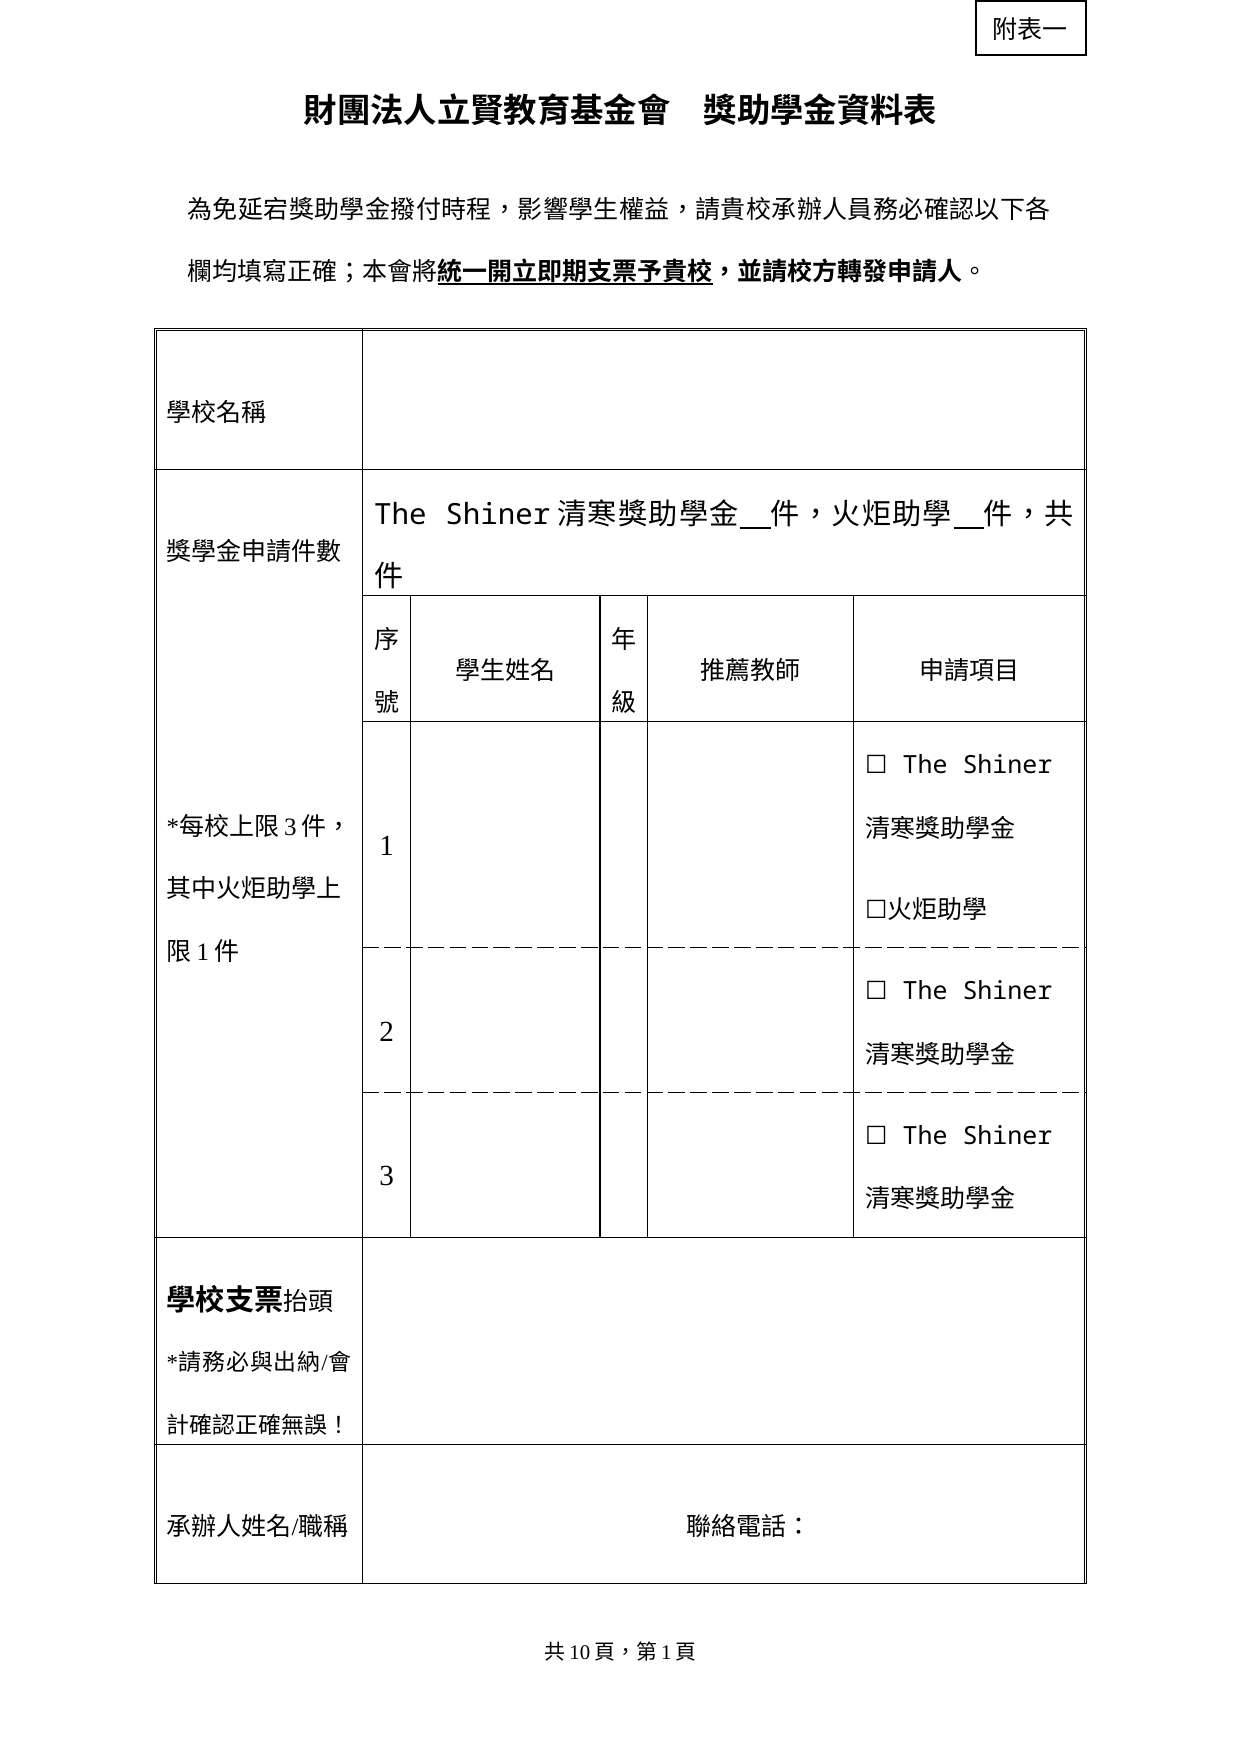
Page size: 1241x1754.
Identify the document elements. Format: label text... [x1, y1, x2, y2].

table_cell 學校支票抬頭 *請務必與出納/會計確認正確無誤！ [157, 1238, 362, 1444]
text 附表一 [992, 9, 1070, 46]
text 財團法人立賢教育基金會 獎助學金資料表 [187, 66, 1053, 128]
table_cell [648, 1092, 853, 1237]
table_cell 聯絡電話： [363, 1445, 1084, 1582]
table_cell [411, 722, 599, 947]
table_cell [601, 722, 647, 947]
table_cell ☐ The Shiner清寒獎助學金 [854, 947, 1084, 1092]
table_cell [411, 1092, 599, 1237]
table_cell 3 [363, 1092, 410, 1237]
table_cell 申請項目 [854, 596, 1084, 721]
table_header [363, 331, 1084, 469]
table_cell [411, 947, 599, 1092]
table_cell ☐ The Shiner清寒獎助學金 ☐火炬助學 [854, 722, 1084, 947]
table_cell 序號 [363, 596, 410, 721]
table_cell 學生姓名 [411, 596, 599, 721]
table_cell 承辦人姓名/職稱 [157, 1445, 362, 1582]
table_cell 年級 [601, 596, 647, 721]
table_cell [363, 1238, 1084, 1444]
table_cell 1 [363, 722, 410, 947]
table_cell 2 [363, 947, 410, 1092]
table_cell 推薦教師 [648, 596, 853, 721]
table_cell [601, 947, 647, 1092]
table_cell 獎學金申請件數 *每校上限3件，其中火炬助學上限1件 [157, 470, 362, 1237]
table_cell [601, 1092, 647, 1237]
table_cell [648, 722, 853, 947]
text 為免延宕獎助學金撥付時程，影響學生權益，請貴校承辦人員務必確認以下各欄均填寫正確；本會將統一開立即期支票予貴校，並請校方轉發申請人。 [187, 166, 1053, 291]
table_cell The Shiner清寒獎助學金 件，火炬助學 件，共 件 [363, 470, 1084, 595]
text [977, 2, 1085, 54]
table_cell ☐ The Shiner清寒獎助學金 [854, 1092, 1084, 1237]
table_header 學校名稱 [157, 331, 362, 469]
table_cell [648, 947, 853, 1092]
